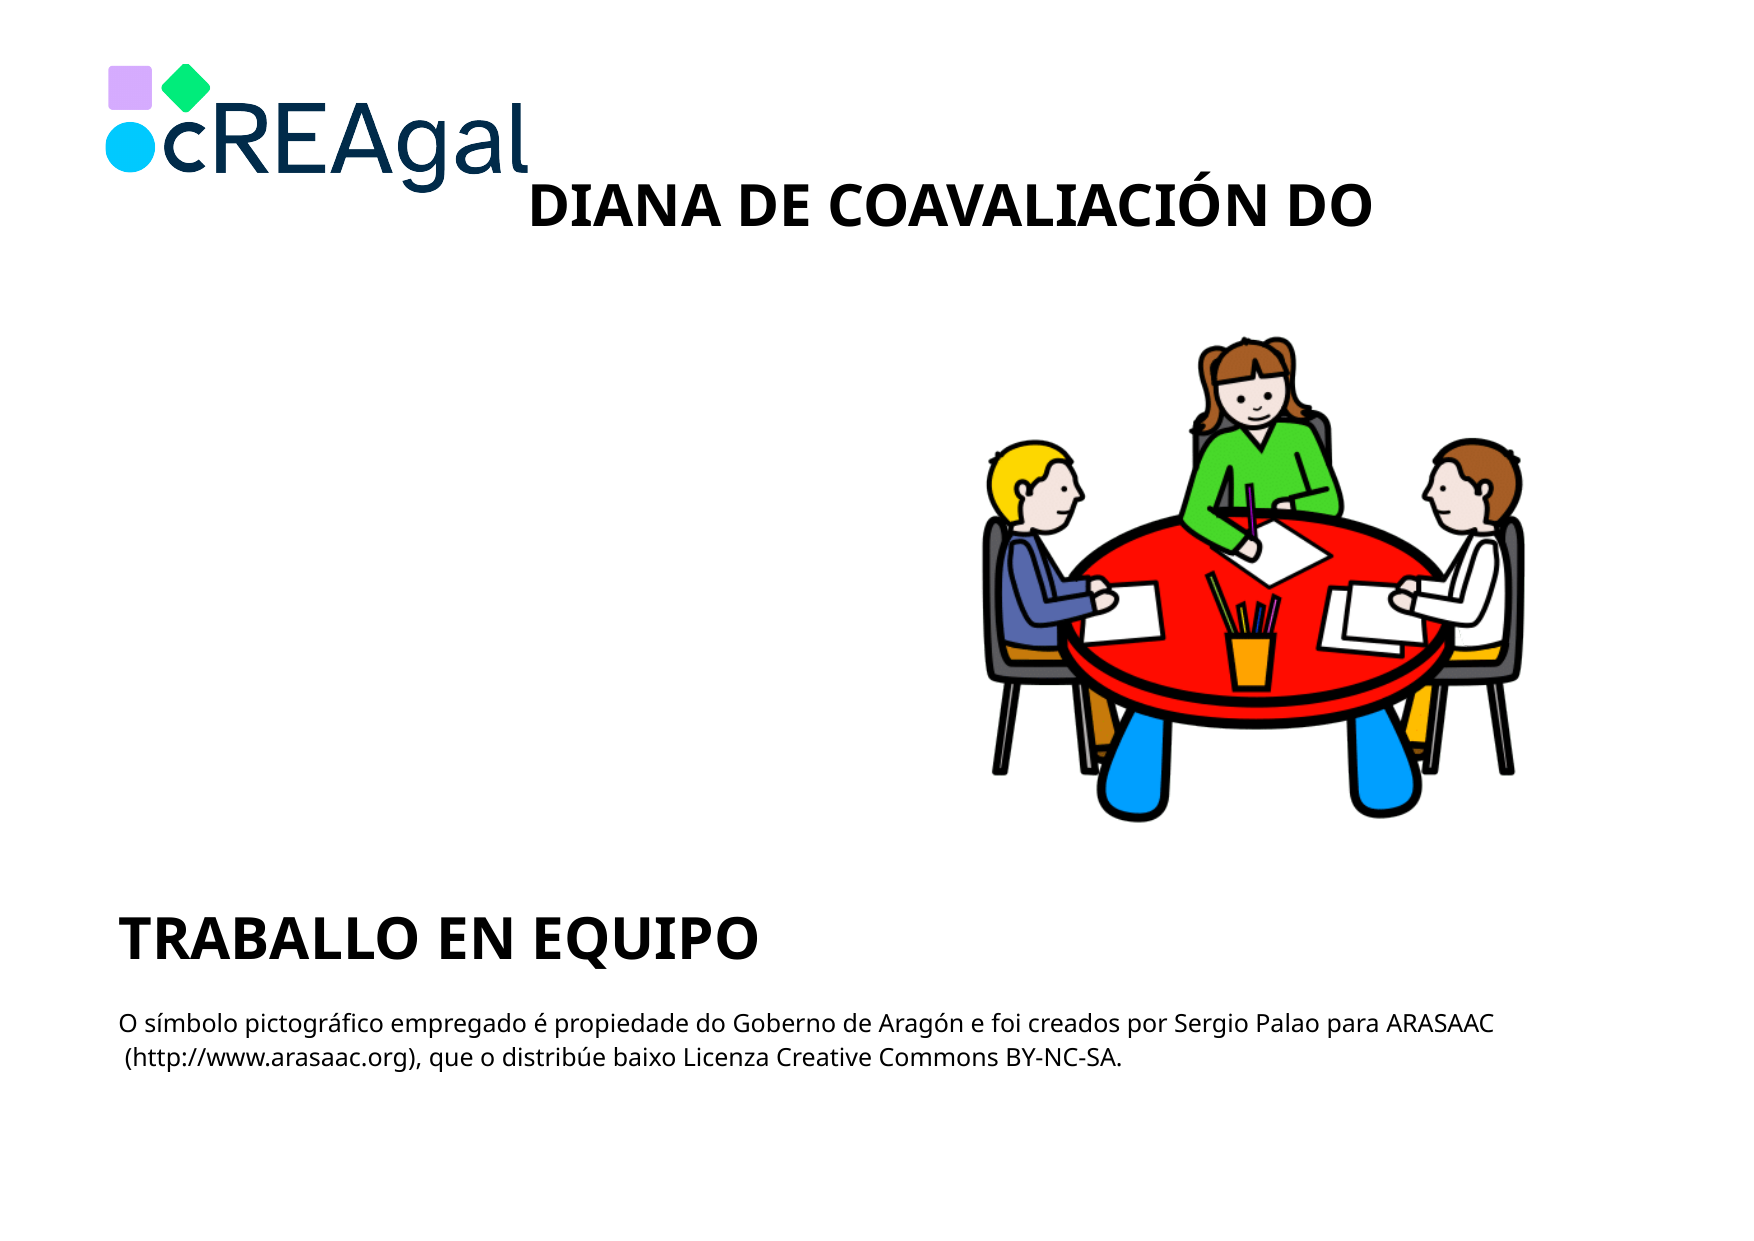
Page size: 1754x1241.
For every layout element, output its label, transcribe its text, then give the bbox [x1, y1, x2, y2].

text (http://www.arasaac.org), que o distribúe baixo Licenza Creative Commons BY-NC-SA. [118, 1039, 1636, 1074]
text DIANA DE COAVALIACIÓN DO TRABALLO EN EQUIPO [118, 164, 1636, 977]
picture [936, 261, 1573, 898]
picture [105, 64, 528, 193]
text O símbolo pictográfico empregado é propiedade do Goberno de Aragón e foi creados por Sergio Palao para ARASAAC [118, 1006, 1636, 1039]
